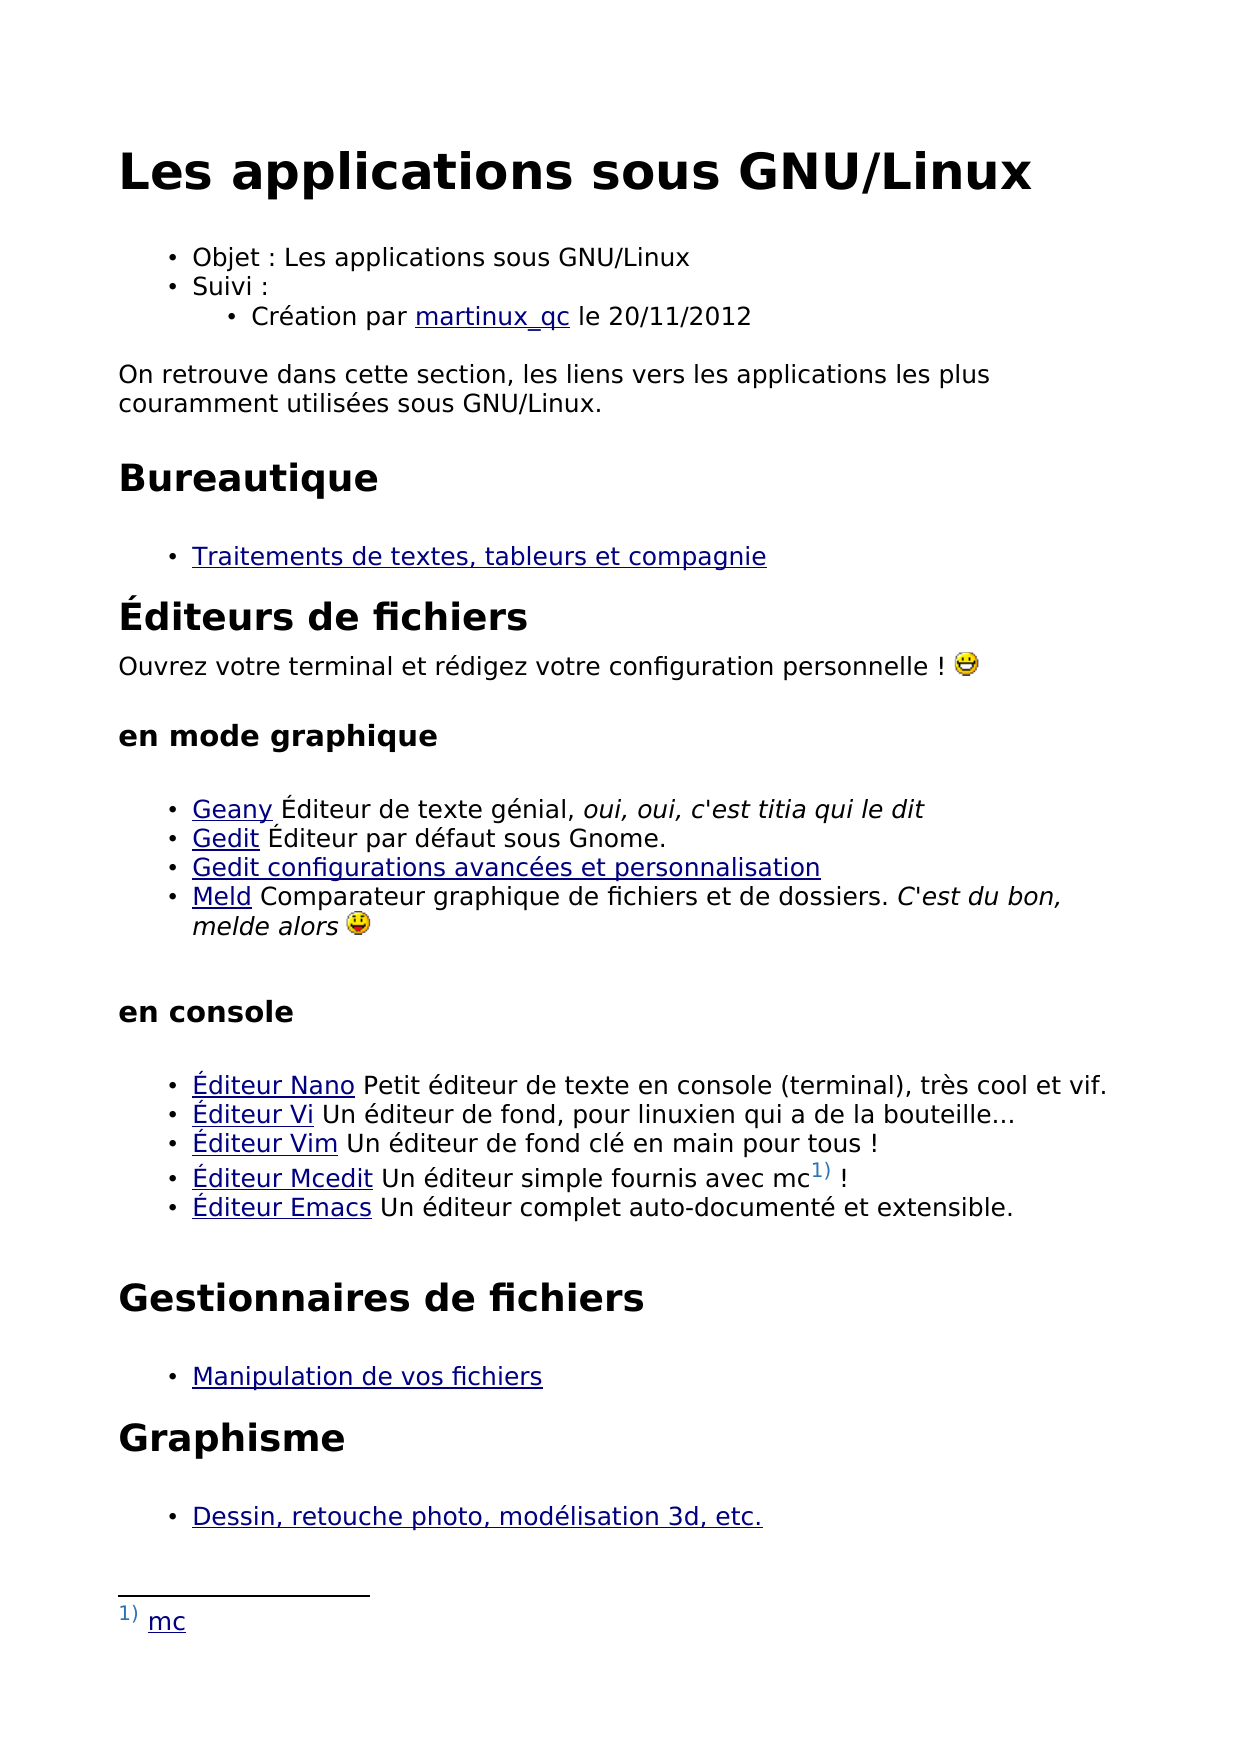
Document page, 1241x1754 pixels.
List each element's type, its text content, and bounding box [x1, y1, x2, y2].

subtitle Graphisme [118, 1416, 1122, 1460]
subtitle Les applications sous GNU/Linux [118, 143, 1122, 201]
list mc [118, 1602, 1122, 1636]
list Meld Comparateur graphique de fichiers et de dossiers. C'est du bon, melde alors [177, 882, 1122, 941]
picture [346, 911, 370, 935]
subtitle en mode graphique [118, 719, 1122, 753]
list Manipulation de vos fichiers [177, 1362, 1122, 1391]
list Éditeur Nano Petit éditeur de texte en console (terminal), très cool et vif. [177, 1071, 1122, 1101]
text On retrouve dans cette section, les liens vers les applications les plus couramment utilisées sous GNU/Linux. [118, 360, 1122, 419]
subtitle en console [118, 995, 1122, 1029]
list Éditeur Emacs Un éditeur complet auto-documenté et extensible. [177, 1193, 1122, 1222]
picture [954, 652, 979, 676]
list Gedit Éditeur par défaut sous Gnome. [177, 824, 1122, 853]
list Création par martinux_qc le 20/11/2012 [236, 302, 1122, 331]
list Suivi : [177, 272, 1122, 302]
list Gedit configurations avancées et personnalisation [177, 853, 1122, 882]
subtitle Éditeurs de fichiers [118, 596, 1122, 639]
list Traitements de textes, tableurs et compagnie [177, 542, 1122, 571]
list Objet : Les applications sous GNU/Linux [177, 243, 1122, 272]
list Dessin, retouche photo, modélisation 3d, etc. [177, 1502, 1122, 1531]
text Ouvrez votre terminal et rédigez votre configuration personnelle ! [118, 652, 1122, 681]
subtitle Gestionnaires de fichiers [118, 1277, 1122, 1320]
subtitle Bureautique [118, 456, 1122, 500]
list Geany Éditeur de texte génial, oui, oui, c'est titia qui le dit [177, 795, 1122, 824]
list Éditeur Vi Un éditeur de fond, pour linuxien qui a de la bouteille... [177, 1101, 1122, 1130]
list Éditeur Vim Un éditeur de fond clé en main pour tous ! [177, 1130, 1122, 1159]
list Éditeur Mcedit Un éditeur simple fournis avec mc ! [177, 1159, 1122, 1193]
